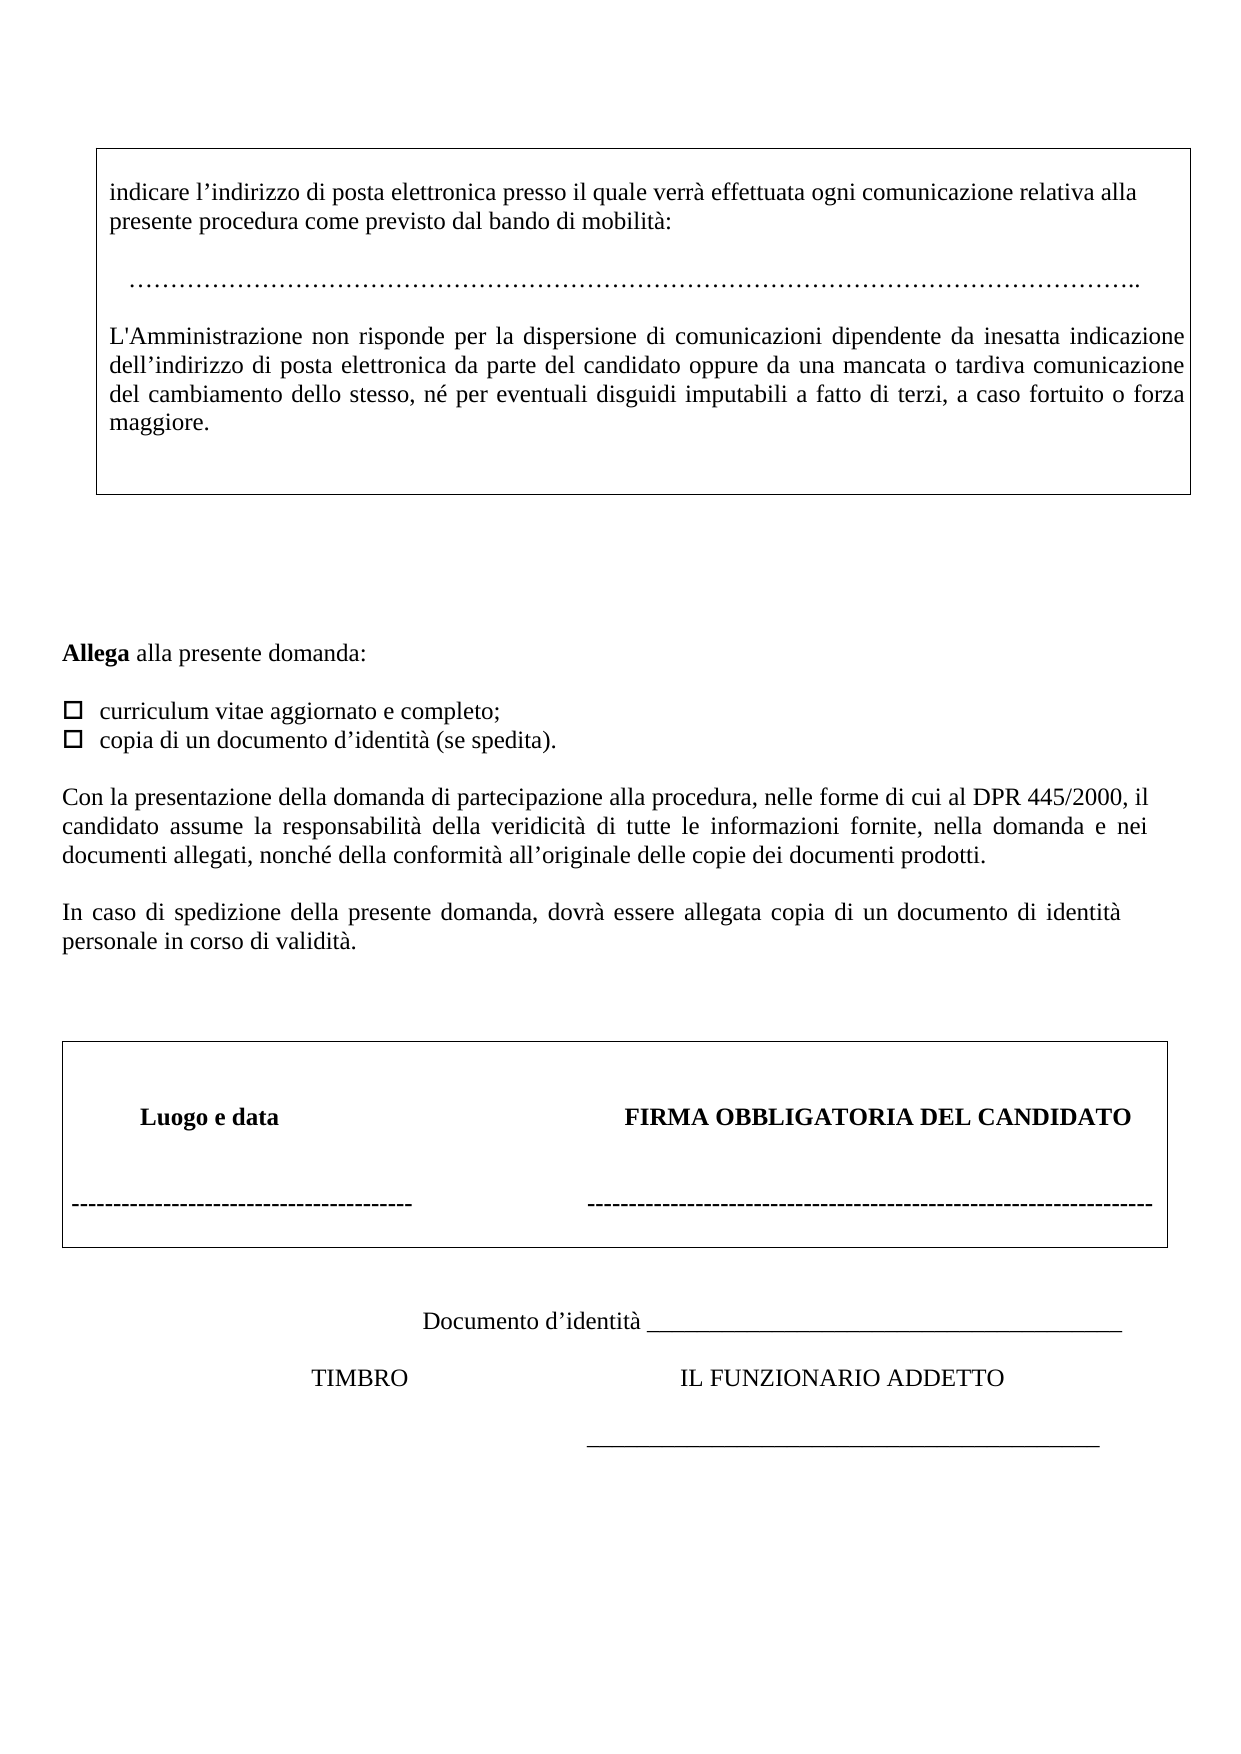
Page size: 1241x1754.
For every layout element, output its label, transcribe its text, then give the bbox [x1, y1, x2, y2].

text TIMBRO IL FUNZIONARIO ADDETTO [118, 1363, 1122, 1392]
text Documento d’identità ______________________________________ [118, 1306, 1122, 1335]
text _________________________________________ [587, 1421, 1122, 1450]
text Allega alla presente domanda: [62, 638, 1149, 667]
table_cell [73, 148, 96, 494]
list curriculum vitae aggiornato e completo; [118, 696, 1149, 725]
text In caso di spedizione della presente domanda, dovrà essere allegata copia di un documento di identità personale in corso di validità. [62, 897, 1122, 955]
text ----------------------------------------- -------------------------------------------------------------------- [63, 1185, 1167, 1217]
table_cell indicare l’indirizzo di posta elettronica presso il quale verrà effettuata ogni comunicazione relativa alla presente procedura come previsto dal bando di mobilità: ………………………………………………………………………………………………………….. L'Amministrazione non risponde per la dispersione di comunicazioni dipendente da inesatta indicazione dell’indirizzo di posta elettronica da parte del candidato oppure da una mancata o tardiva comunicazione del cambiamento dello stesso, né per eventuali disguidi imputabili a fatto di terzi, a caso fortuito o forza maggiore. [97, 149, 1190, 494]
text Luogo e data FIRMA OBBLIGATORIA DEL CANDIDATO [63, 1098, 1167, 1130]
list copia di un documento d’identità (se spedita). [118, 725, 1149, 753]
text Con la presentazione della domanda di partecipazione alla procedura, nelle forme di cui al DPR 445/2000, il candidato assume la responsabilità della veridicità di tutte le informazioni fornite, nella domanda e nei documenti allegati, nonché della conformità all’originale delle copie dei documenti prodotti. [62, 782, 1149, 868]
